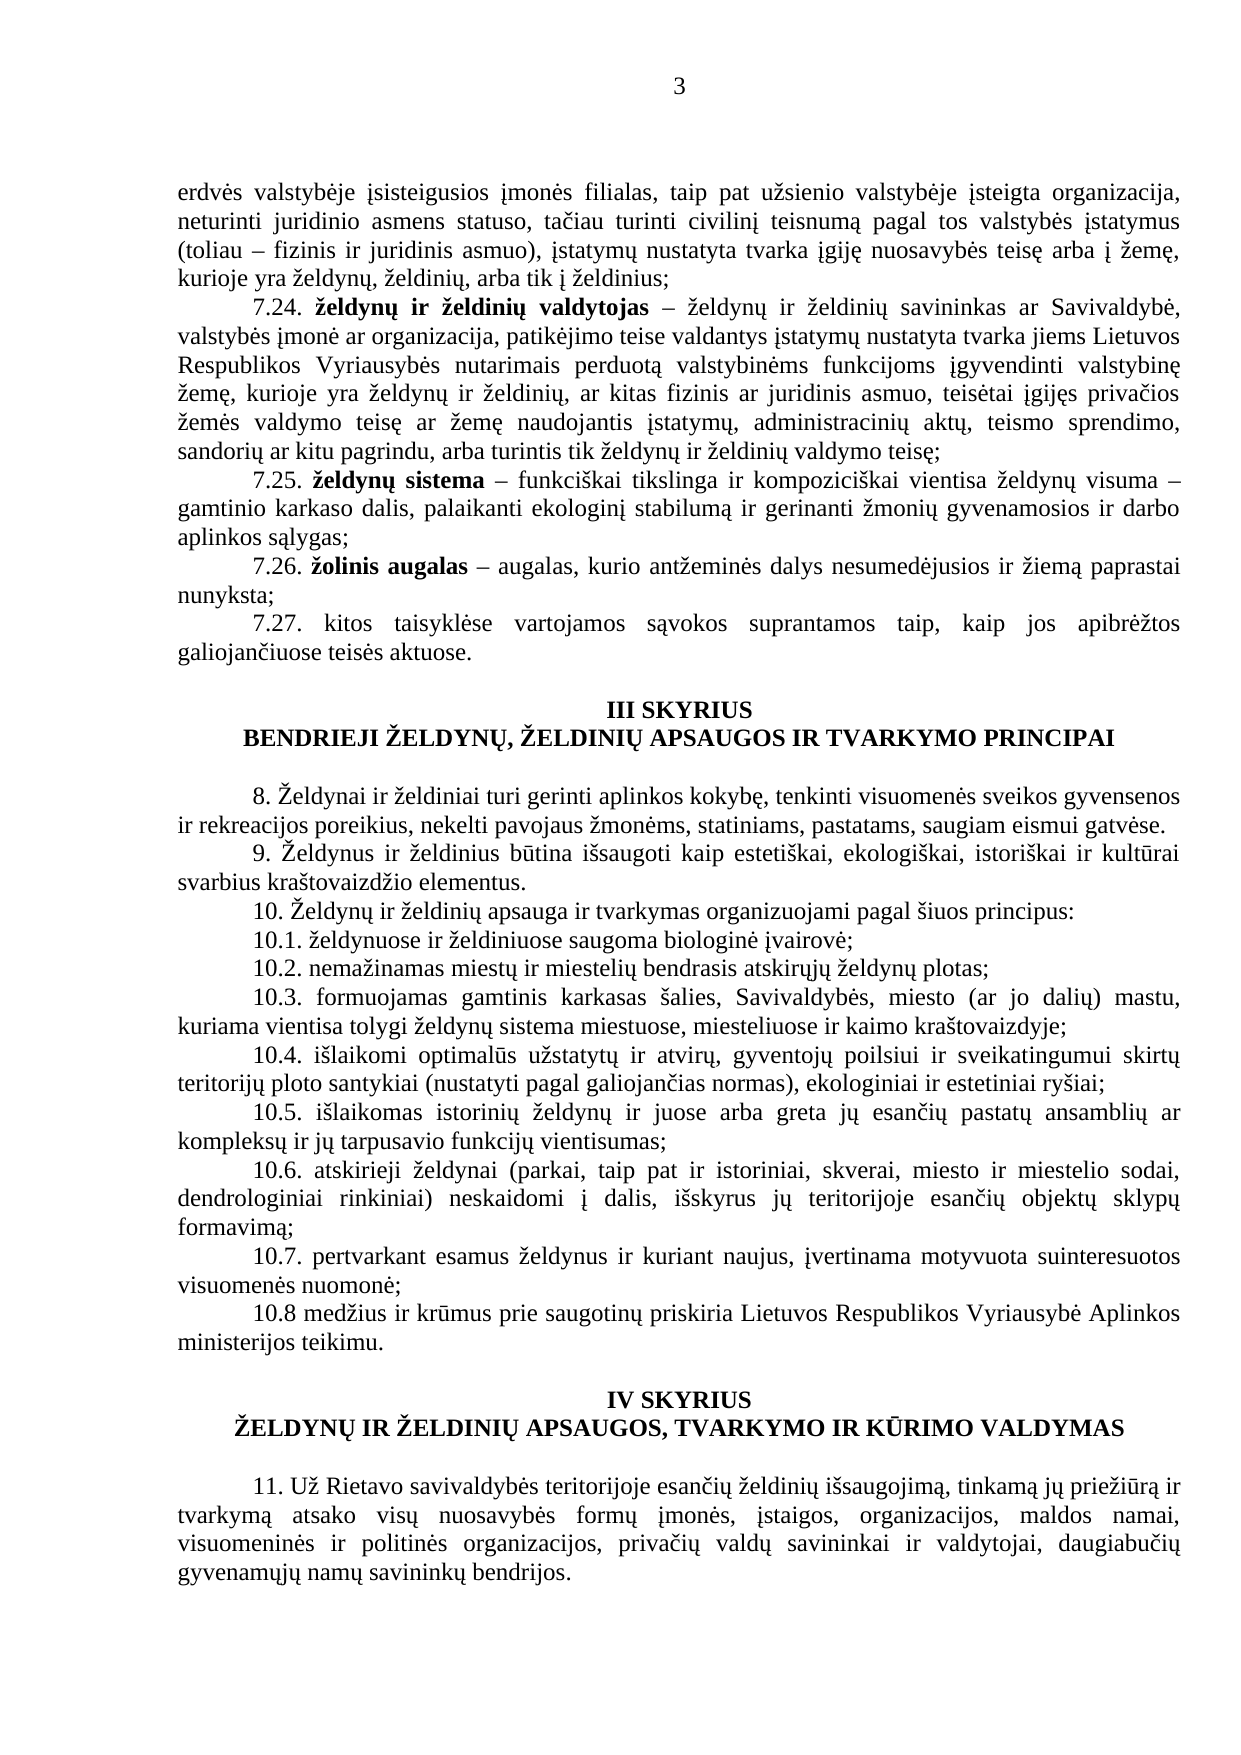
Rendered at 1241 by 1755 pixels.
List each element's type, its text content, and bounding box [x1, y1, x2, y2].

text erdvės valstybėje įsisteigusios įmonės filialas, taip pat užsienio valstybėje įsteigta organizacija, neturinti juridinio asmens statuso, tačiau turinti civilinį teisnumą pagal tos valstybės įstatymus (toliau – fizinis ir juridinis asmuo), įstatymų nustatyta tvarka įgiję nuosavybės teisę arba į žemę, kurioje yra želdynų, želdinių, arba tik į želdinius; [177, 177, 1181, 292]
text 10.5. išlaikomas istorinių želdynų ir juose arba greta jų esančių pastatų ansamblių ar kompleksų ir jų tarpusavio funkcijų vientisumas; [177, 1097, 1181, 1155]
text 10.2. nemažinamas miestų ir miestelių bendrasis atskirųjų želdynų plotas; [177, 953, 1181, 982]
text 8. Želdynai ir želdiniai turi gerinti aplinkos kokybę, tenkinti visuomenės sveikos gyvensenos ir rekreacijos poreikius, nekelti pavojaus žmonėms, statiniams, pastatams, saugiam eismui gatvėse. [177, 781, 1181, 838]
text 10.8 medžius ir krūmus prie saugotinų priskiria Lietuvos Respublikos Vyriausybė Aplinkos ministerijos teikimu. [177, 1298, 1181, 1356]
text 10.6. atskirieji želdynai (parkai, taip pat ir istoriniai, skverai, miesto ir miestelio sodai, dendrologiniai rinkiniai) neskaidomi į dalis, išskyrus jų teritorijoje esančių objektų sklypų formavimą; [177, 1155, 1181, 1241]
text 7.26. žolinis augalas – augalas, kurio antžeminės dalys nesumedėjusios ir žiemą paprastai nunyksta; [177, 551, 1181, 608]
text III SKYRIUS [177, 695, 1181, 723]
text 10. Želdynų ir želdinių apsauga ir tvarkymas organizuojami pagal šiuos principus: [177, 896, 1181, 925]
text 10.1. želdynuose ir želdiniuose saugoma biologinė įvairovė; [177, 925, 1181, 953]
text BENDRIEJI ŽELDYNŲ, ŽELDINIŲ APSAUGOS IR TVARKYMO PRINCIPAI [177, 723, 1181, 752]
text 11. Už Rietavo savivaldybės teritorijoje esančių želdinių išsaugojimą, tinkamą jų priežiūrą ir tvarkymą atsako visų nuosavybės formų įmonės, įstaigos, organizacijos, maldos namai, visuomeninės ir politinės organizacijos, privačių valdų savininkai ir valdytojai, daugiabučių gyvenamųjų namų savininkų bendrijos. [177, 1471, 1181, 1586]
text 9. Želdynus ir želdinius būtina išsaugoti kaip estetiškai, ekologiškai, istoriškai ir kultūrai svarbius kraštovaizdžio elementus. [177, 838, 1181, 896]
text 10.4. išlaikomi optimalūs užstatytų ir atvirų, gyventojų poilsiui ir sveikatingumui skirtų teritorijų ploto santykiai (nustatyti pagal galiojančias normas), ekologiniai ir estetiniai ryšiai; [177, 1040, 1181, 1097]
text 7.27. kitos taisyklėse vartojamos sąvokos suprantamos taip, kaip jos apibrėžtos galiojančiuose teisės aktuose. [177, 608, 1181, 666]
text ŽELDYNŲ IR ŽELDINIŲ APSAUGOS, TVARKYMO IR KŪRIMO VALDYMAS [177, 1413, 1181, 1442]
text IV SKYRIUS [177, 1385, 1181, 1413]
text 10.7. pertvarkant esamus želdynus ir kuriant naujus, įvertinama motyvuota suinteresuotos visuomenės nuomonė; [177, 1241, 1181, 1298]
text 10.3. formuojamas gamtinis karkasas šalies, Savivaldybės, miesto (ar jo dalių) mastu, kuriama vientisa tolygi želdynų sistema miestuose, miesteliuose ir kaimo kraštovaizdyje; [177, 982, 1181, 1040]
text 7.24. želdynų ir želdinių valdytojas – želdynų ir želdinių savininkas ar Savivaldybė, valstybės įmonė ar organizacija, patikėjimo teise valdantys įstatymų nustatyta tvarka jiems Lietuvos Respublikos Vyriausybės nutarimais perduotą valstybinėms funkcijoms įgyvendinti valstybinę žemę, kurioje yra želdynų ir želdinių, ar kitas fizinis ar juridinis asmuo, teisėtai įgijęs privačios žemės valdymo teisę ar žemę naudojantis įstatymų, administracinių aktų, teismo sprendimo, sandorių ar kitu pagrindu, arba turintis tik želdynų ir želdinių valdymo teisę; [177, 292, 1181, 465]
text 7.25. želdynų sistema – funkciškai tikslinga ir kompoziciškai vientisa želdynų visuma – gamtinio karkaso dalis, palaikanti ekologinį stabilumą ir gerinanti žmonių gyvenamosios ir darbo aplinkos sąlygas; [177, 465, 1181, 551]
